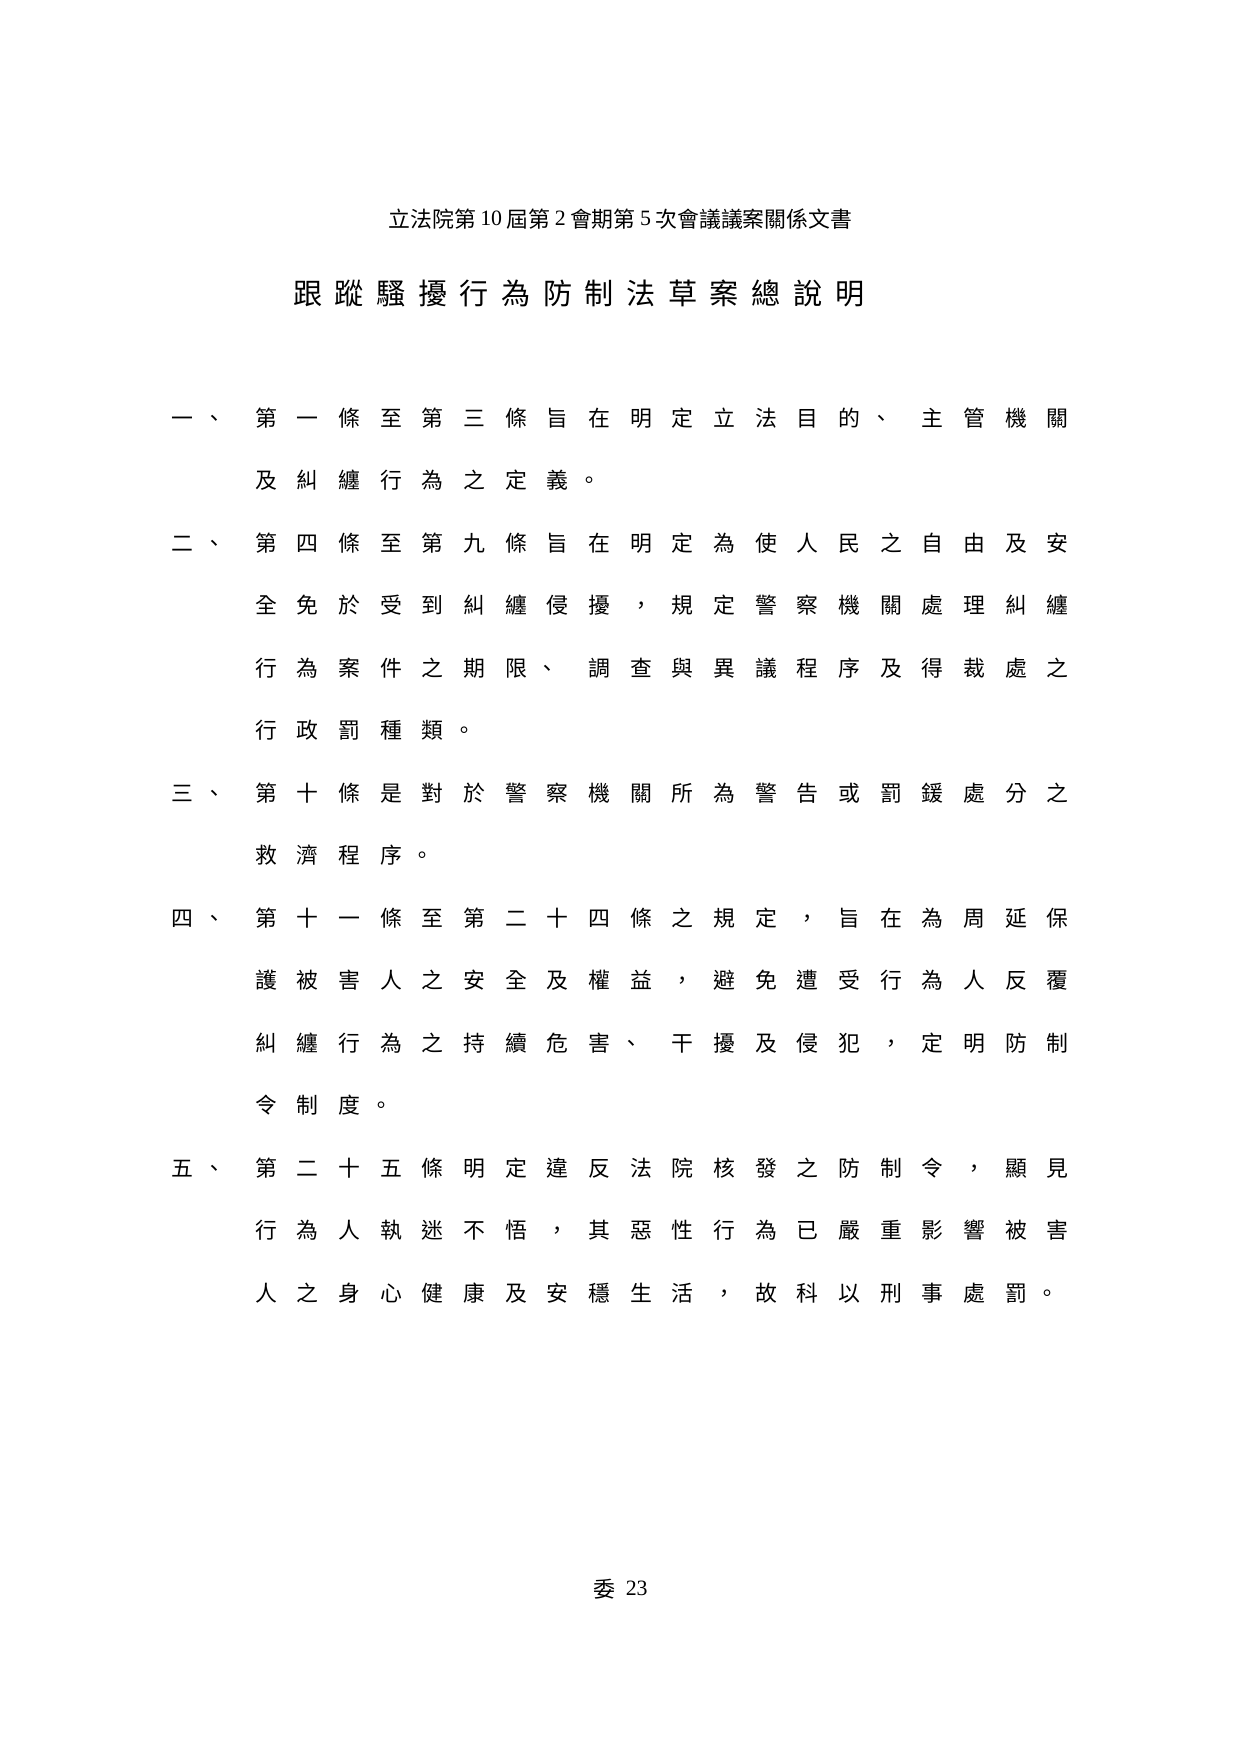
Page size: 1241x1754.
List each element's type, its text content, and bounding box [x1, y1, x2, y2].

text 五、第二十五條明定違反法院核發之防制令，顯見行為人執迷不悟，其惡性行為已嚴重影響被害人之身心健康及安穩生活，故科以刑事處罰。 [162, 1125, 1078, 1313]
text 二、第四條至第九條旨在明定為使人民之自由及安全免於受到糾纏侵擾，規定警察機關處理糾纏行為案件之期限、調查與異議程序及得裁處之行政罰種類。 [162, 500, 1078, 750]
text 一、第一條至第三條旨在明定立法目的、主管機關及糾纏行為之定義。 [162, 375, 1078, 500]
text 四、第十一條至第二十四條之規定，旨在為周延保護被害人之安全及權益，避免遭受行為人反覆糾纏行為之持續危害、干擾及侵犯，定明防制令制度。 [162, 875, 1078, 1125]
text 跟蹤騷擾行為防制法草案總說明 [272, 250, 1078, 313]
text 三、第十條是對於警察機關所為警告或罰鍰處分之救濟程序。 [162, 750, 1078, 875]
